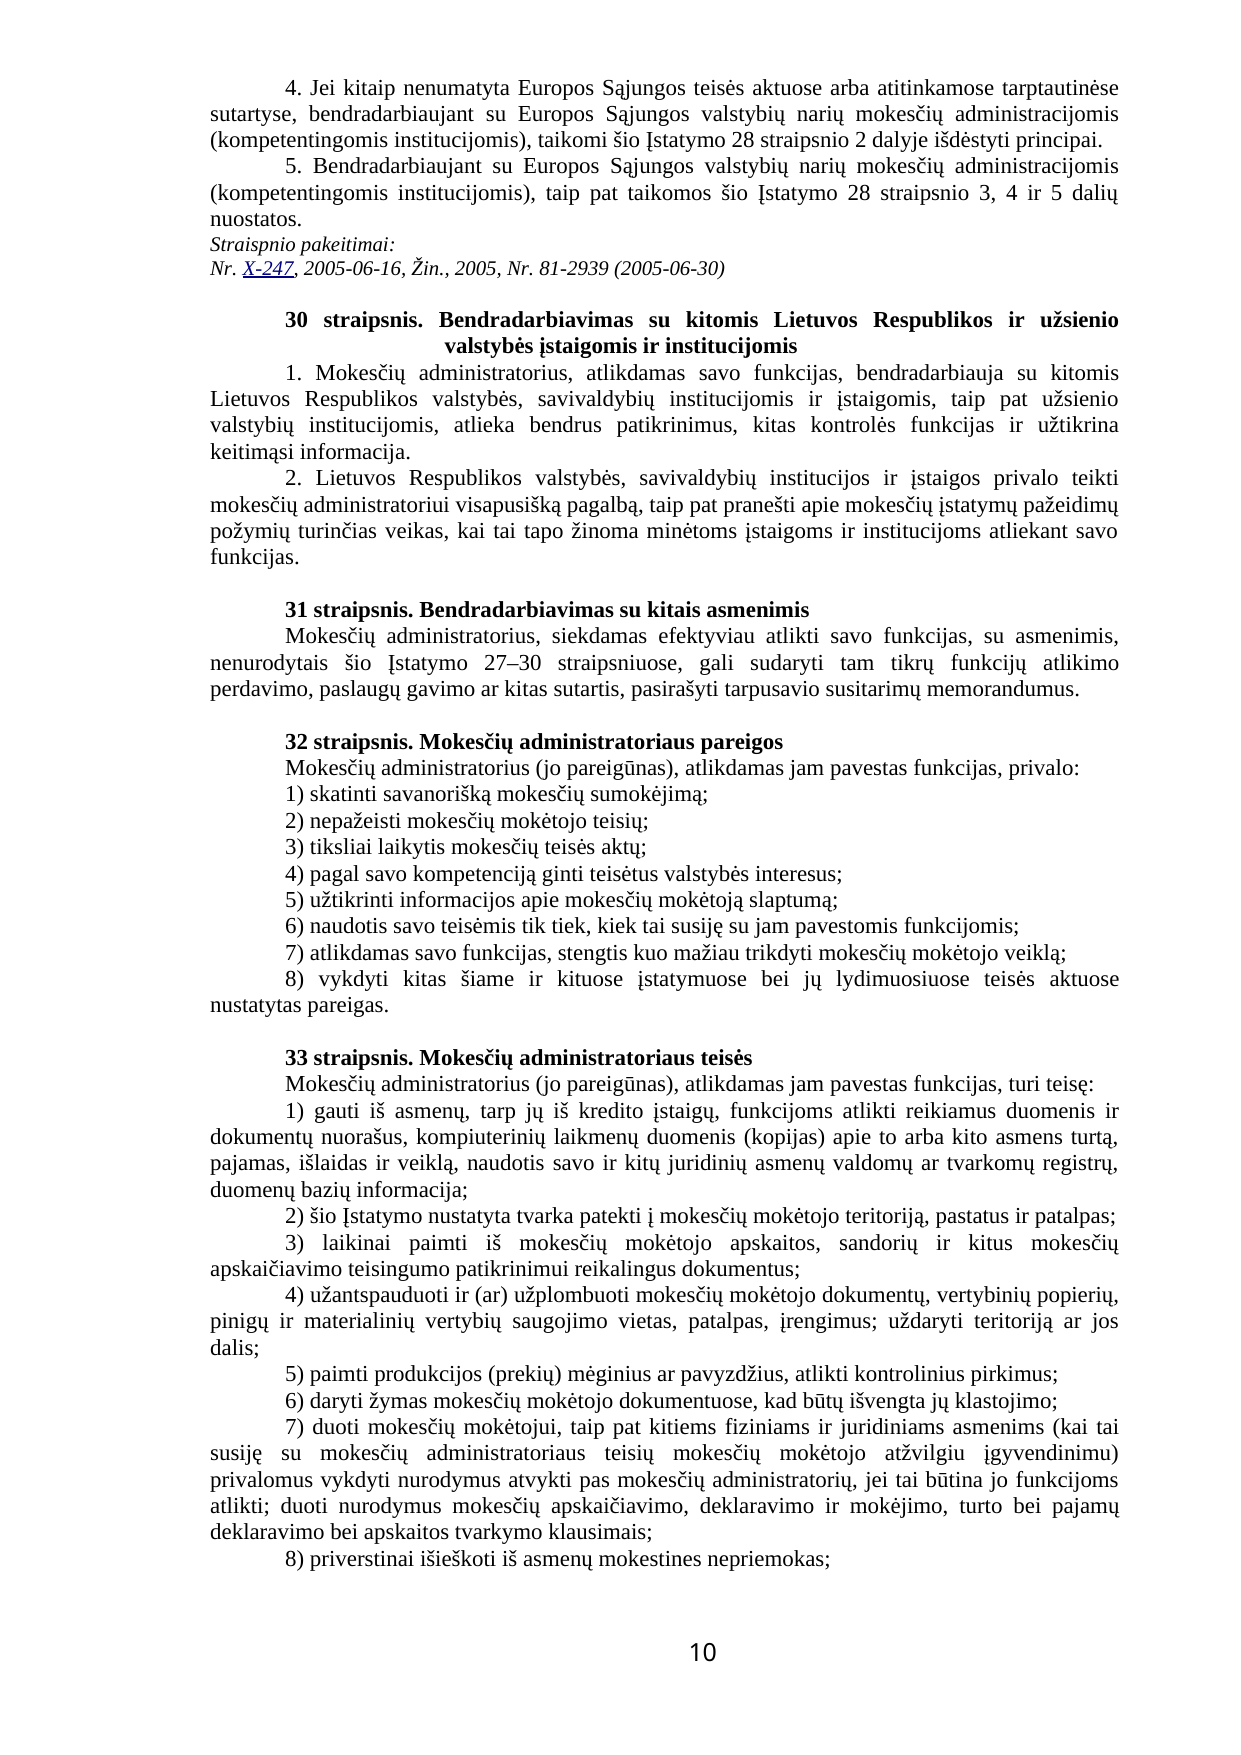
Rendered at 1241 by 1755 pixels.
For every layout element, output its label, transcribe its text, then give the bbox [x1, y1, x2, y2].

text 4) užantspauduoti ir (ar) užplombuoti mokesčių mokėtojo dokumentų, vertybinių popierių, pinigų ir materialinių vertybių saugojimo vietas, patalpas, įrengimus; uždaryti teritoriją ar jos dalis; [210, 1281, 1120, 1360]
text 5. Bendradarbiaujant su Europos Sąjungos valstybių narių mokesčių administracijomis (kompetentingomis institucijomis), taip pat taikomos šio Įstatymo 28 straipsnio 3, 4 ir 5 dalių nuostatos. [210, 153, 1120, 232]
text 6) naudotis savo teisėmis tik tiek, kiek tai susiję su jam pavestomis funkcijomis; [210, 912, 1120, 939]
text 1. Mokesčių administratorius, atlikdamas savo funkcijas, bendradarbiauja su kitomis Lietuvos Respublikos valstybės, savivaldybių institucijomis ir įstaigomis, taip pat užsienio valstybių institucijomis, atlieka bendrus patikrinimus, kitas kontrolės funkcijas ir užtikrina keitimąsi informacija. [210, 359, 1120, 464]
text 2. Lietuvos Respublikos valstybės, savivaldybių institucijos ir įstaigos privalo teikti mokesčių administratoriui visapusišką pagalbą, taip pat pranešti apie mokesčių įstatymų pažeidimų požymių turinčias veikas, kai tai tapo žinoma minėtoms įstaigoms ir institucijoms atliekant savo funkcijas. [210, 464, 1120, 570]
text 3) tiksliai laikytis mokesčių teisės aktų; [210, 833, 1120, 859]
text 8) priverstinai išieškoti iš asmenų mokestines nepriemokas; [210, 1545, 1120, 1571]
text Mokesčių administratorius (jo pareigūnas), atlikdamas jam pavestas funkcijas, privalo: [210, 754, 1120, 781]
text 33 straipsnis. Mokesčių administratoriaus teisės [210, 1044, 1120, 1070]
text 8) vykdyti kitas šiame ir kituose įstatymuose bei jų lydimuosiuose teisės aktuose nustatytas pareigas. [210, 965, 1120, 1018]
text 4. Jei kitaip nenumatyta Europos Sąjungos teisės aktuose arba atitinkamose tarptautinėse sutartyse, bendradarbiaujant su Europos Sąjungos valstybių narių mokesčių administracijomis (kompetentingomis institucijomis), taikomi šio Įstatymo 28 straipsnio 2 dalyje išdėstyti principai. [210, 73, 1120, 153]
text 1) gauti iš asmenų, tarp jų iš kredito įstaigų, funkcijoms atlikti reikiamus duomenis ir dokumentų nuorašus, kompiuterinių laikmenų duomenis (kopijas) apie to arba kito asmens turtą, pajamas, išlaidas ir veiklą, naudotis savo ir kitų juridinių asmenų valdomų ar tvarkomų registrų, duomenų bazių informacija; [210, 1097, 1120, 1202]
text Mokesčių administratorius, siekdamas efektyviau atlikti savo funkcijas, su asmenimis, nenurodytais šio Įstatymo 27–30 straipsniuose, gali sudaryti tam tikrų funkcijų atlikimo perdavimo, paslaugų gavimo ar kitas sutartis, pasirašyti tarpusavio susitarimų memorandumus. [210, 622, 1120, 701]
text 1) skatinti savanorišką mokesčių sumokėjimą; [210, 781, 1120, 807]
text Nr. X-247, 2005-06-16, Žin., 2005, Nr. 81-2939 (2005-06-30) [210, 256, 1120, 280]
text 5) paimti produkcijos (prekių) mėginius ar pavyzdžius, atlikti kontrolinius pirkimus; [210, 1360, 1120, 1387]
text 6) daryti žymas mokesčių mokėtojo dokumentuose, kad būtų išvengta jų klastojimo; [210, 1387, 1120, 1413]
subtitle 32 straipsnis. Mokesčių administratoriaus pareigos [210, 728, 1120, 754]
text 7) atlikdamas savo funkcijas, stengtis kuo mažiau trikdyti mokesčių mokėtojo veiklą; [210, 939, 1120, 965]
text 2) nepažeisti mokesčių mokėtojo teisių; [210, 807, 1120, 833]
text 31 straipsnis. Bendradarbiavimas su kitais asmenimis [210, 596, 1120, 622]
text 4) pagal savo kompetenciją ginti teisėtus valstybės interesus; [210, 859, 1120, 886]
text 5) užtikrinti informacijos apie mokesčių mokėtoją slaptumą; [210, 886, 1120, 912]
text 3) laikinai paimti iš mokesčių mokėtojo apskaitos, sandorių ir kitus mokesčių apskaičiavimo teisingumo patikrinimui reikalingus dokumentus; [210, 1228, 1120, 1281]
text Mokesčių administratorius (jo pareigūnas), atlikdamas jam pavestas funkcijas, turi teisę: [210, 1070, 1120, 1097]
text 7) duoti mokesčių mokėtojui, taip pat kitiems fiziniams ir juridiniams asmenims (kai tai susiję su mokesčių administratoriaus teisių mokesčių mokėtojo atžvilgiu įgyvendinimu) privalomus vykdyti nurodymus atvykti pas mokesčių administratorių, jei tai būtina jo funkcijoms atlikti; duoti nurodymus mokesčių apskaičiavimo, deklaravimo ir mokėjimo, turto bei pajamų deklaravimo bei apskaitos tvarkymo klausimais; [210, 1413, 1120, 1545]
text Straispnio pakeitimai: [210, 232, 1120, 256]
text 30 straipsnis. Bendradarbiavimas su kitomis Lietuvos Respublikos ir užsienio valstybės įstaigomis ir institucijomis [285, 306, 1120, 359]
text 2) šio Įstatymo nustatyta tvarka patekti į mokesčių mokėtojo teritoriją, pastatus ir patalpas; [210, 1202, 1120, 1228]
